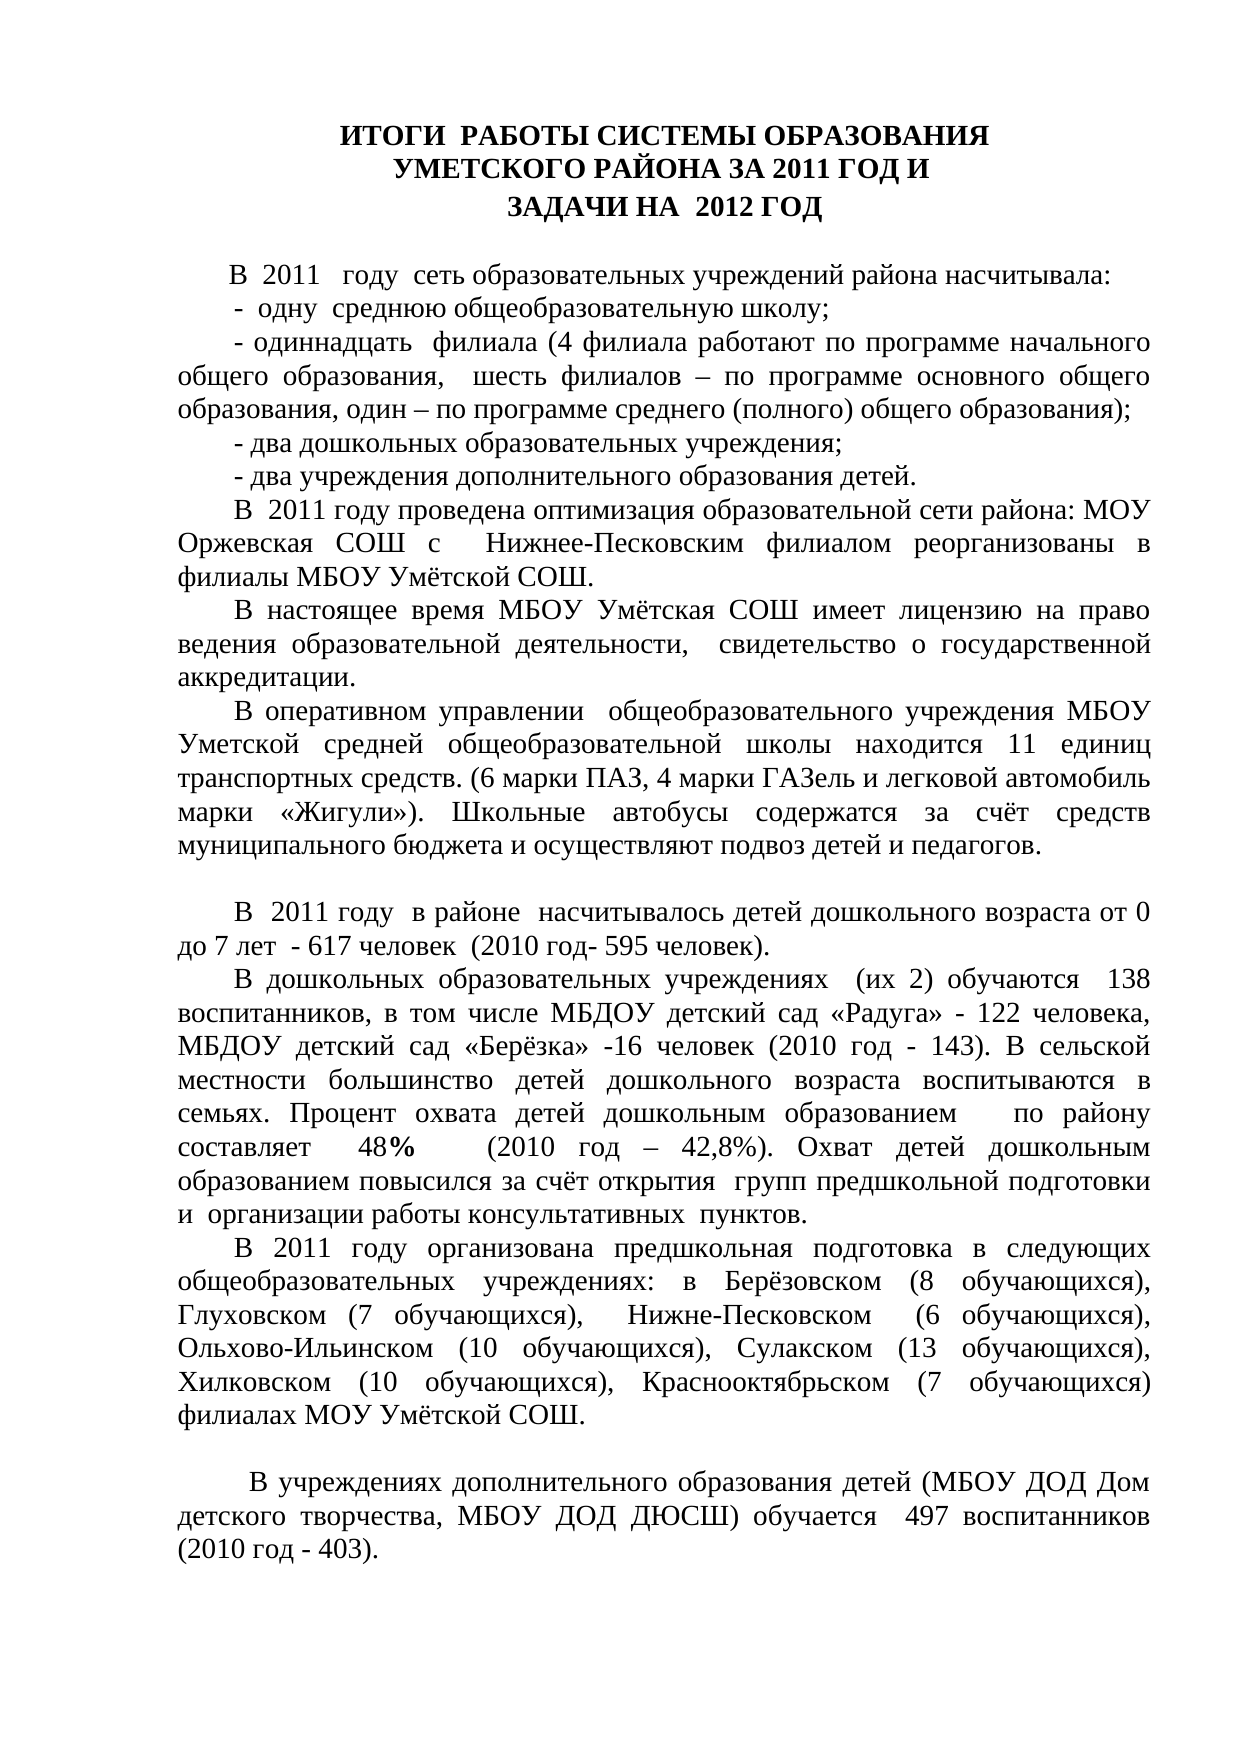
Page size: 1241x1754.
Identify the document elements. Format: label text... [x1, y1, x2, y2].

text В учреждениях дополнительного образования детей (МБОУ ДОД Дом детского творчества, МБОУ ДОД ДЮСШ) обучается 497 воспитанников (2010 год - 403). [177, 1464, 1152, 1565]
text - два дошкольных образовательных учреждения; [177, 425, 1152, 458]
text - одну среднюю общеобразовательную школу; [177, 291, 1152, 324]
text В дошкольных образовательных учреждениях (их 2) обучаются 138 воспитанников, в том числе МБДОУ детский сад «Радуга» - 122 человека, МБДОУ детский сад «Берёзка» -16 человек (2010 год - 143). В сельской местности большинство детей дошкольного возраста воспитываются в семьях. Процент охвата детей дошкольным образованием по району составляет 48% (2010 год – 42,8%). Охват детей дошкольным образованием повысился за счёт открытия групп предшкольной подготовки и организации работы консультативных пунктов. [177, 961, 1152, 1230]
text ЗАДАЧИ НА 2012 ГОД [177, 185, 1152, 223]
text - одиннадцать филиала (4 филиала работают по программе начального общего образования, шесть филиалов – по программе основного общего образования, один – по программе среднего (полного) общего образования); [177, 324, 1152, 425]
text В оперативном управлении общеобразовательного учреждения МБОУ Уметской средней общеобразовательной школы находится 11 единиц транспортных средств. (6 марки ПАЗ, 4 марки ГАЗель и легковой автомобиль марки «Жигули»). Школьные автобусы содержатся за счёт средств муниципального бюджета и осуществляют подвоз детей и педагогов. [177, 693, 1152, 861]
text В 2011 году проведена оптимизация образовательной сети района: МОУ Оржевская СОШ с Нижнее-Песковским филиалом реорганизованы в филиалы МБОУ Умётской СОШ. [177, 492, 1152, 592]
text УМЕТСКОГО РАЙОНА ЗА 2011 ГОД И [177, 152, 1152, 185]
text - два учреждения дополнительного образования детей. [177, 458, 1152, 492]
text ИТОГИ РАБОТЫ СИСТЕМЫ ОБРАЗОВАНИЯ [177, 118, 1152, 152]
text В 2011 году организована предшкольная подготовка в следующих общеобразовательных учреждениях: в Берёзовском (8 обучающихся), Глуховском (7 обучающихся), Нижне-Песковском (6 обучающихся), Ольхово-Ильинском (10 обучающихся), Сулакском (13 обучающихся), Хилковском (10 обучающихся), Краснооктябрьском (7 обучающихся) филиалах МОУ Умётской СОШ. [177, 1230, 1152, 1431]
text В 2011 году в районе насчитывалось детей дошкольного возраста от 0 до 7 лет - 617 человек (2010 год- 595 человек). [177, 894, 1152, 961]
text В 2011 году сеть образовательных учреждений района насчитывала: [177, 257, 1152, 291]
text В настоящее время МБОУ Умётская СОШ имеет лицензию на право ведения образовательной деятельности, свидетельство о государственной аккредитации. [177, 592, 1152, 693]
